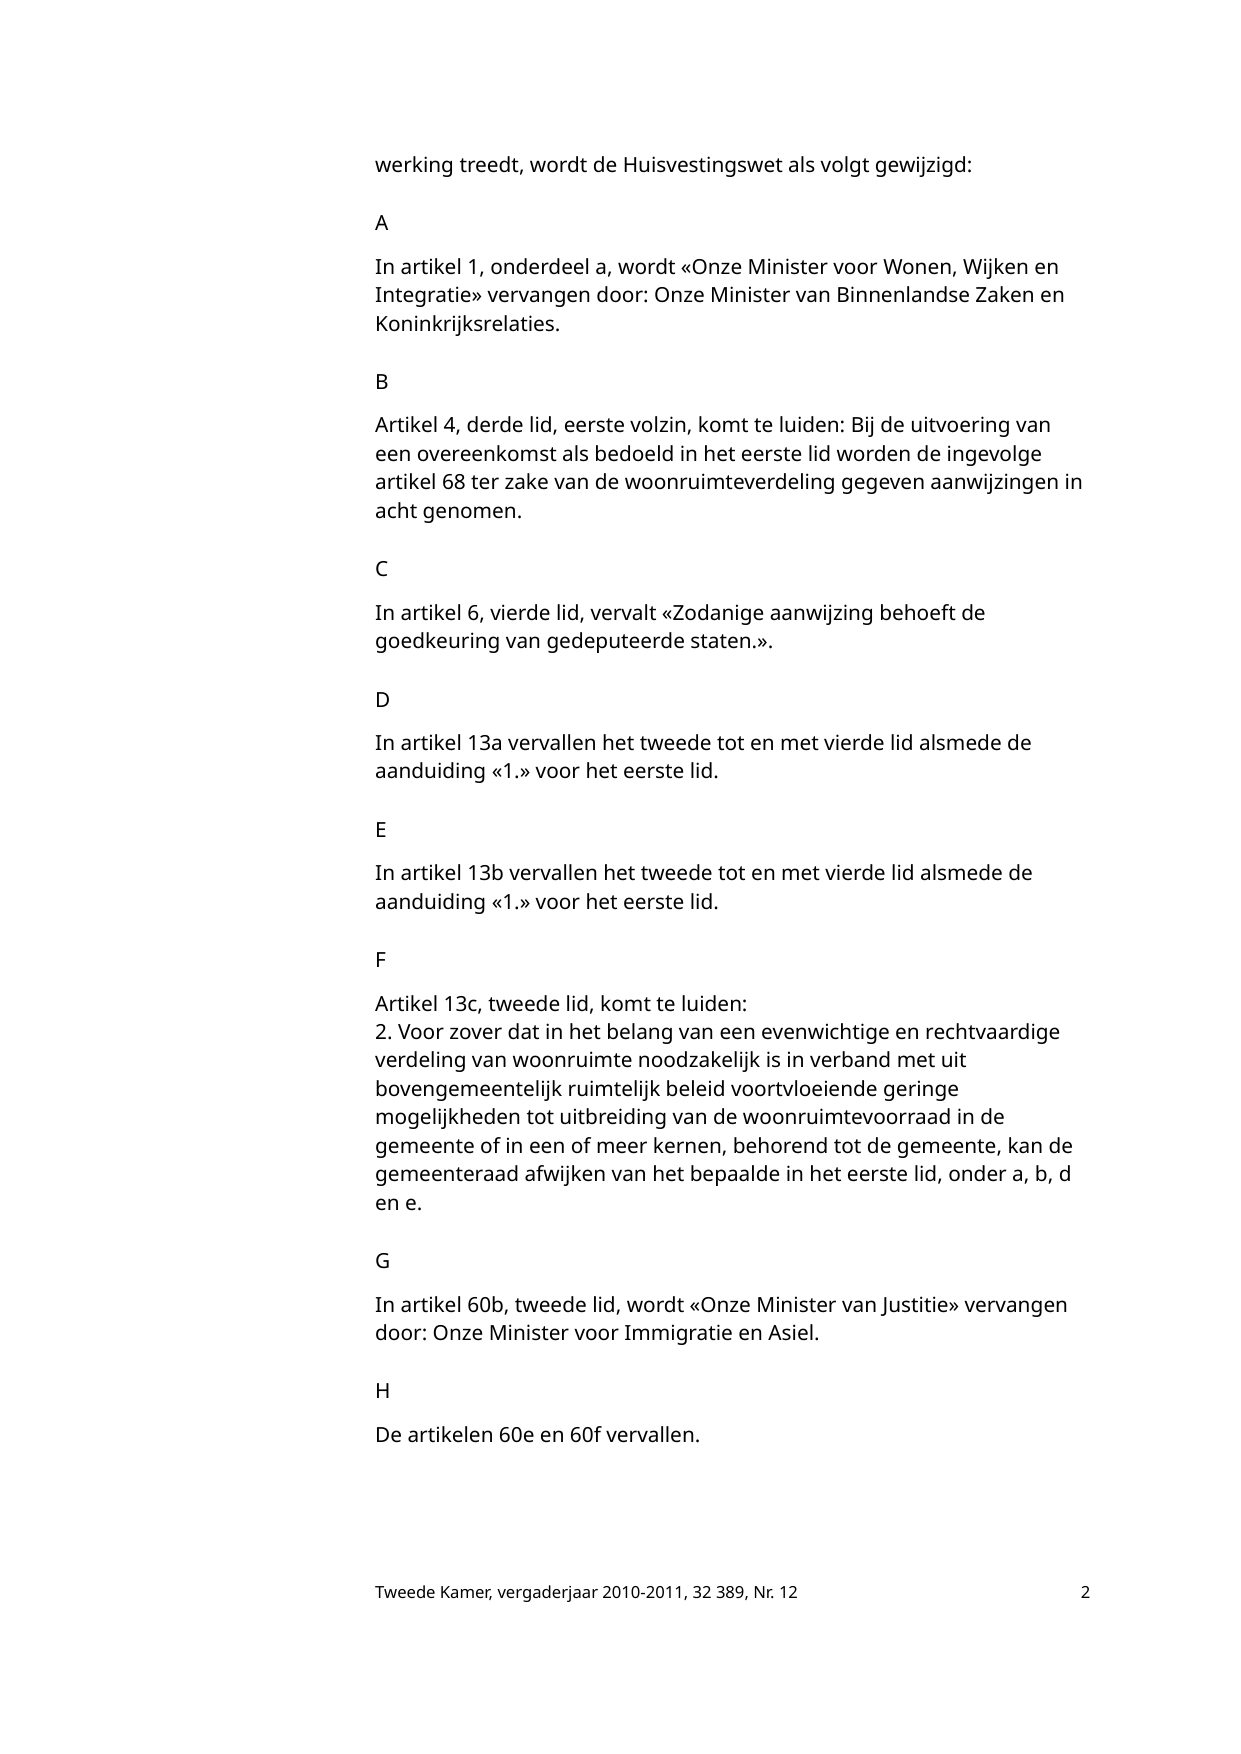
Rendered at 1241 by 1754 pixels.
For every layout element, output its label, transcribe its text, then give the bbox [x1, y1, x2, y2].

text In artikel 13b vervallen het tweede tot en met vierde lid alsmede de aanduiding «1.» voor het eerste lid. [375, 858, 1090, 915]
text G [375, 1246, 1090, 1275]
text Artikel 4, derde lid, eerste volzin, komt te luiden: Bij de uitvoering van een overeenkomst als bedoeld in het eerste lid worden de ingevolge artikel 68 ter zake van de woonruimteverdeling gegeven aanwijzingen in acht genomen. [375, 411, 1090, 524]
text In artikel 60b, tweede lid, wordt «Onze Minister van Justitie» vervangen door: Onze Minister voor Immigratie en Asiel. [375, 1290, 1090, 1347]
text B [375, 367, 1090, 396]
text H [375, 1377, 1090, 1405]
text A [375, 208, 1090, 237]
text E [375, 815, 1090, 843]
text De artikelen 60e en 60f vervallen. [375, 1420, 1090, 1448]
text In artikel 1, onderdeel a, wordt «Onze Minister voor Wonen, Wijken en Integratie» vervangen door: Onze Minister van Binnenlandse Zaken en Koninkrijksrelaties. [375, 252, 1090, 337]
text 2. Voor zover dat in het belang van een evenwichtige en rechtvaardige verdeling van woonruimte noodzakelijk is in verband met uit bovengemeentelijk ruimtelijk beleid voortvloeiende geringe mogelijkheden tot uitbreiding van de woonruimtevoorraad in de gemeente of in een of meer kernen, behorend tot de gemeente, kan de gemeenteraad afwijken van het bepaalde in het eerste lid, onder a, b, d en e. [375, 1017, 1090, 1216]
text C [375, 554, 1090, 583]
text In artikel 13a vervallen het tweede tot en met vierde lid alsmede de aanduiding «1.» voor het eerste lid. [375, 728, 1090, 785]
text In artikel 6, vierde lid, vervalt «Zodanige aanwijzing behoeft de goedkeuring van gedeputeerde staten.». [375, 598, 1090, 655]
text Artikel 13c, tweede lid, komt te luiden: [375, 989, 1090, 1017]
text werking treedt, wordt de Huisvestingswet als volgt gewijzigd: [375, 150, 1090, 178]
text D [375, 685, 1090, 713]
text F [375, 945, 1090, 974]
